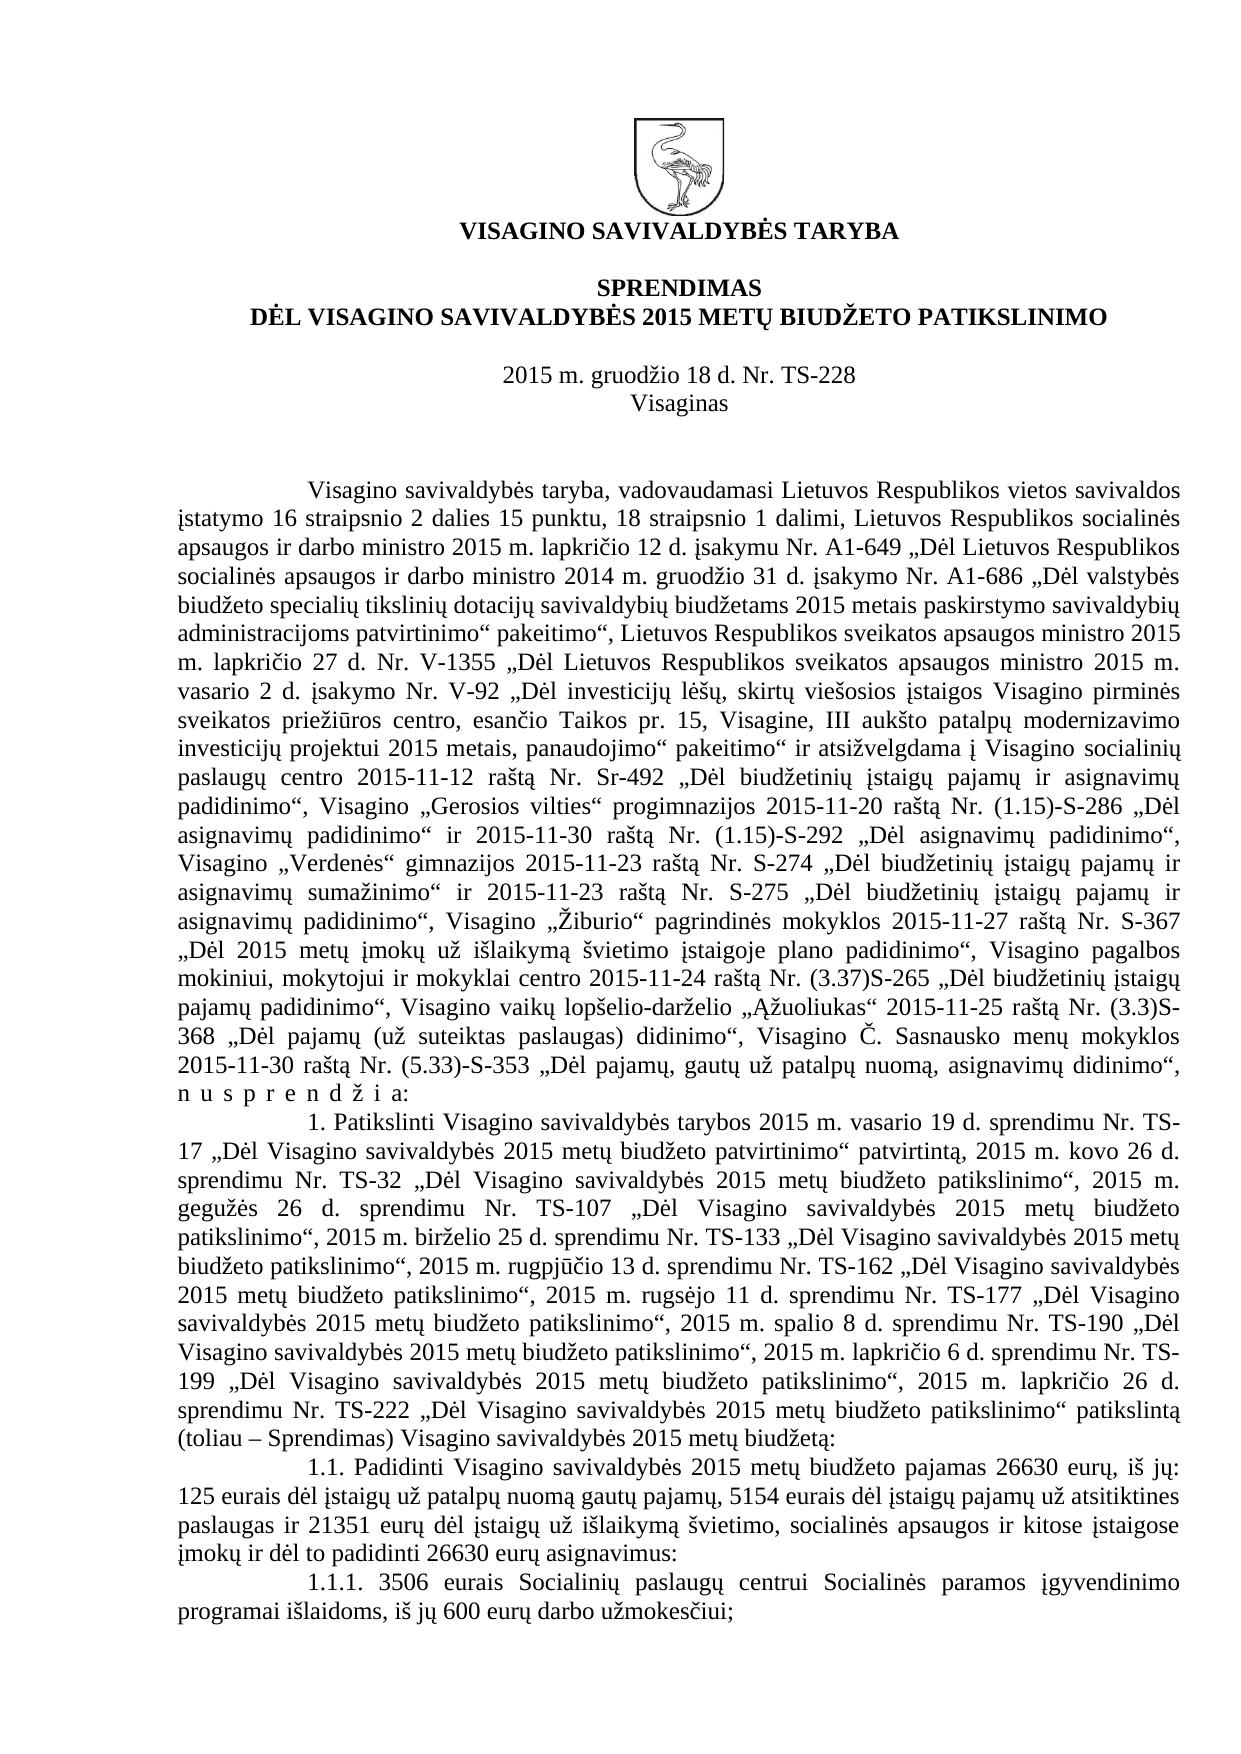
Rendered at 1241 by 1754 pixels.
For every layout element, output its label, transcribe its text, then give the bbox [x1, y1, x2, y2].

text Visaginas [177, 388, 1181, 417]
text 2015 m. gruodžio 18 d. Nr. TS-228 [177, 360, 1181, 388]
text dėl visagino savivaldybės 2015 metų biudžeto patikslinimo [177, 302, 1181, 331]
text sprendimas [177, 273, 1181, 302]
text 1. Patikslinti Visagino savivaldybės tarybos 2015 m. vasario 19 d. sprendimu Nr. TS-17 „Dėl Visagino savivaldybės 2015 metų biudžeto patvirtinimo“ patvirtintą, 2015 m. kovo 26 d. sprendimu Nr. TS-32 „Dėl Visagino savivaldybės 2015 metų biudžeto patikslinimo“, 2015 m. gegužės 26 d. sprendimu Nr. TS-107 „Dėl Visagino savivaldybės 2015 metų biudžeto patikslinimo“, 2015 m. birželio 25 d. sprendimu Nr. TS-133 „Dėl Visagino savivaldybės 2015 metų biudžeto patikslinimo“, 2015 m. rugpjūčio 13 d. sprendimu Nr. TS-162 „Dėl Visagino savivaldybės 2015 metų biudžeto patikslinimo“, 2015 m. rugsėjo 11 d. sprendimu Nr. TS-177 „Dėl Visagino savivaldybės 2015 metų biudžeto patikslinimo“, 2015 m. spalio 8 d. sprendimu Nr. TS-190 „Dėl Visagino savivaldybės 2015 metų biudžeto patikslinimo“, 2015 m. lapkričio 6 d. sprendimu Nr. TS-199 „Dėl Visagino savivaldybės 2015 metų biudžeto patikslinimo“, 2015 m. lapkričio 26 d. sprendimu Nr. TS-222 „Dėl Visagino savivaldybės 2015 metų biudžeto patikslinimo“ patikslintą (toliau – Sprendimas) Visagino savivaldybės 2015 metų biudžetą: [177, 1107, 1181, 1452]
text visagino savivaldybės taryba [177, 216, 1181, 245]
text 1.1.1. 3506 eurais Socialinių paslaugų centrui Socialinės paramos įgyvendinimo programai išlaidoms, iš jų 600 eurų darbo užmokesčiui; [177, 1567, 1181, 1625]
text 1.1. Padidinti Visagino savivaldybės 2015 metų biudžeto pajamas 26630 eurų, iš jų: 125 eurais dėl įstaigų už patalpų nuomą gautų pajamų, 5154 eurais dėl įstaigų pajamų už atsitiktines paslaugas ir 21351 eurų dėl įstaigų už išlaikymą švietimo, socialinės apsaugos ir kitose įstaigose įmokų ir dėl to padidinti 26630 eurų asignavimus: [177, 1452, 1181, 1567]
text Visagino savivaldybės taryba, vadovaudamasi Lietuvos Respublikos vietos savivaldos įstatymo 16 straipsnio 2 dalies 15 punktu, 18 straipsnio 1 dalimi, Lietuvos Respublikos socialinės apsaugos ir darbo ministro 2015 m. lapkričio 12 d. įsakymu Nr. A1-649 „Dėl Lietuvos Respublikos socialinės apsaugos ir darbo ministro 2014 m. gruodžio 31 d. įsakymo Nr. A1-686 „Dėl valstybės biudžeto specialių tikslinių dotacijų savivaldybių biudžetams 2015 metais paskirstymo savivaldybių administracijoms patvirtinimo“ pakeitimo“, Lietuvos Respublikos sveikatos apsaugos ministro 2015 m. lapkričio 27 d. Nr. V-1355 „Dėl Lietuvos Respublikos sveikatos apsaugos ministro 2015 m. vasario 2 d. įsakymo Nr. V-92 „Dėl investicijų lėšų, skirtų viešosios įstaigos Visagino pirminės sveikatos priežiūros centro, esančio Taikos pr. 15, Visagine, III aukšto patalpų modernizavimo investicijų projektui 2015 metais, panaudojimo“ pakeitimo“ ir atsižvelgdama į Visagino socialinių paslaugų centro 2015-11-12 raštą Nr. Sr-492 „Dėl biudžetinių įstaigų pajamų ir asignavimų padidinimo“, Visagino „Gerosios vilties“ progimnazijos 2015-11-20 raštą Nr. (1.15)-S-286 „Dėl asignavimų padidinimo“ ir 2015-11-30 raštą Nr. (1.15)-S-292 „Dėl asignavimų padidinimo“, Visagino „Verdenės“ gimnazijos 2015-11-23 raštą Nr. S-274 „Dėl biudžetinių įstaigų pajamų ir asignavimų sumažinimo“ ir 2015-11-23 raštą Nr. S-275 „Dėl biudžetinių įstaigų pajamų ir asignavimų padidinimo“, Visagino „Žiburio“ pagrindinės mokyklos 2015-11-27 raštą Nr. S-367 „Dėl 2015 metų įmokų už išlaikymą švietimo įstaigoje plano padidinimo“, Visagino pagalbos mokiniui, mokytojui ir mokyklai centro 2015-11-24 raštą Nr. (3.37)S-265 „Dėl biudžetinių įstaigų pajamų padidinimo“, Visagino vaikų lopšelio-darželio „Ąžuoliukas“ 2015-11-25 raštą Nr. (3.3)S-368 „Dėl pajamų (už suteiktas paslaugas) didinimo“, Visagino Č. Sasnausko menų mokyklos 2015-11-30 raštą Nr. (5.33)-S-353 „Dėl pajamų, gautų už patalpų nuomą, asignavimų didinimo“, nusprendžia: [177, 475, 1181, 1107]
